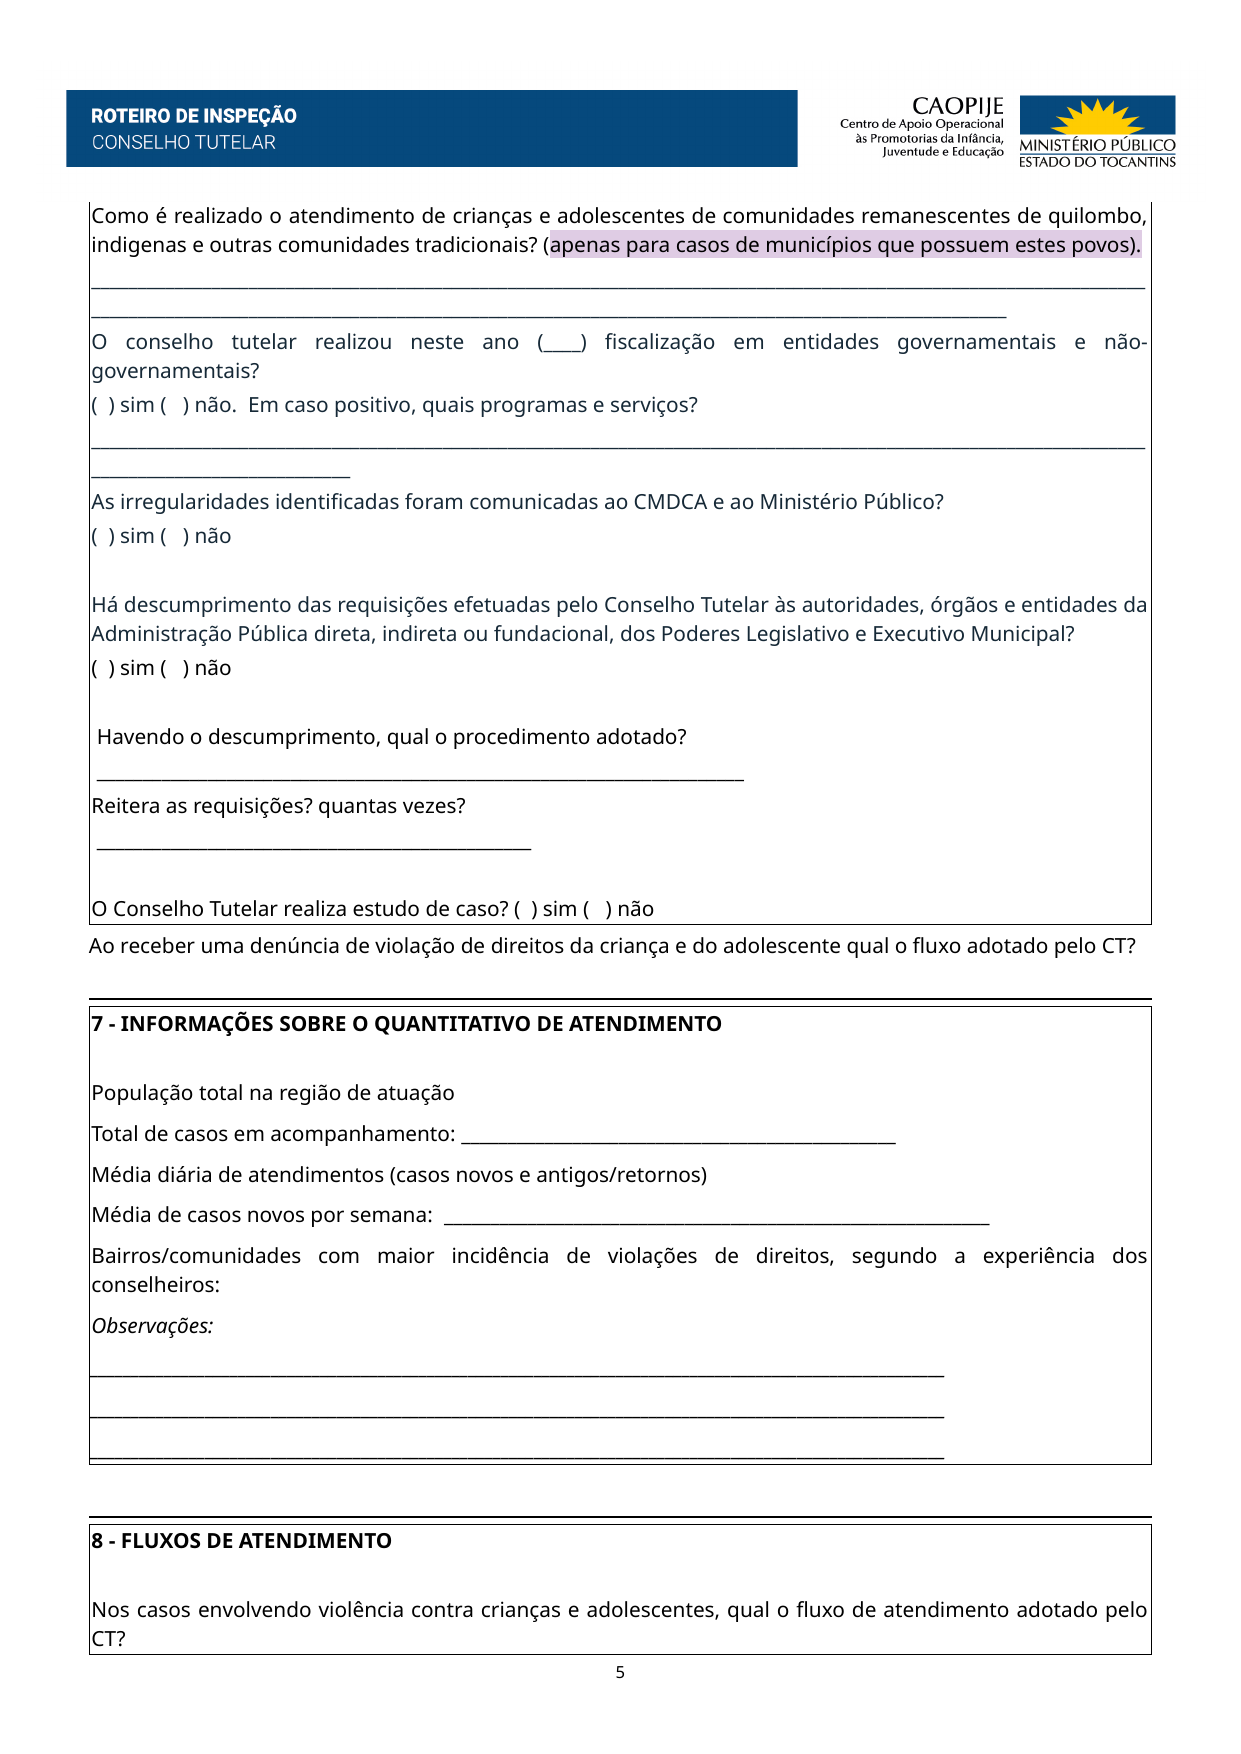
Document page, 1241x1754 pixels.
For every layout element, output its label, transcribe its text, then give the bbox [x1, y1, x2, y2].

text O Conselho Tutelar realiza estudo de caso? ( ) sim ( ) não [90, 891, 1151, 924]
text ______________________________________________________________________ [90, 754, 1151, 785]
text Há descumprimento das requisições efetuadas pelo Conselho Tutelar às autoridades, órgãos e entidades da Administração Pública direta, indireta ou fundacional, dos Poderes Legislativo e Executivo Municipal? [90, 588, 1151, 647]
text Havendo o descumprimento, qual o procedimento adotado? [90, 719, 1151, 750]
text ______________________________________________________________________________________________________________________________________________ [90, 422, 1151, 481]
text Bairros/comunidades com maior incidência de violações de direitos, segundo a experiência dos conselheiros: [90, 1239, 1151, 1298]
text ( ) sim ( ) não [90, 651, 1151, 682]
text Média diária de atendimentos (casos novos e antigos/retornos) [90, 1157, 1151, 1188]
text ________________________________________________________________________________________________________ [90, 1390, 1151, 1421]
text ( ) sim ( ) não [90, 519, 1151, 550]
picture [35, 61, 1206, 202]
text As irregularidades identificadas foram comunicadas ao CMDCA e ao Ministério Público? [90, 485, 1151, 516]
text Como é realizado o atendimento de crianças e adolescentes de comunidades remanescentes de quilombo, indigenas e outras comunidades tradicionais? (apenas para casos de municípios que possuem estes povos). [90, 202, 1151, 258]
text Total de casos em acompanhamento: _______________________________________________ [90, 1116, 1151, 1147]
text ( ) sim ( ) não. Em caso positivo, quais programas e serviços? [90, 387, 1151, 418]
text Ao receber uma denúncia de violação de direitos da criança e do adolescente qual o fluxo adotado pelo CT? [89, 931, 1152, 959]
text _____________________________________________________________________________________________________________________________________________________________________________________________________________________ [90, 262, 1151, 321]
text Média de casos novos por semana: ___________________________________________________________ [90, 1198, 1151, 1229]
text Observações: [90, 1308, 1151, 1339]
text Reitera as requisições? quantas vezes? [90, 788, 1151, 819]
text 7 - INFORMAÇÕES SOBRE O QUANTITATIVO DE ATENDIMENTO [90, 1007, 1151, 1037]
text ________________________________________________________________________________________________________ [90, 1431, 1151, 1464]
text ________________________________________________________________________________________________________ [90, 1349, 1151, 1380]
text População total na região de atuação [90, 1075, 1151, 1106]
text 8 - FLUXOS DE ATENDIMENTO [90, 1525, 1151, 1554]
text _______________________________________________ [90, 822, 1151, 853]
text Nos casos envolvendo violência contra crianças e adolescentes, qual o fluxo de atendimento adotado pelo CT? [90, 1593, 1151, 1654]
text O conselho tutelar realizou neste ano (____) fiscalização em entidades governamentais e não-governamentais? [90, 325, 1151, 384]
